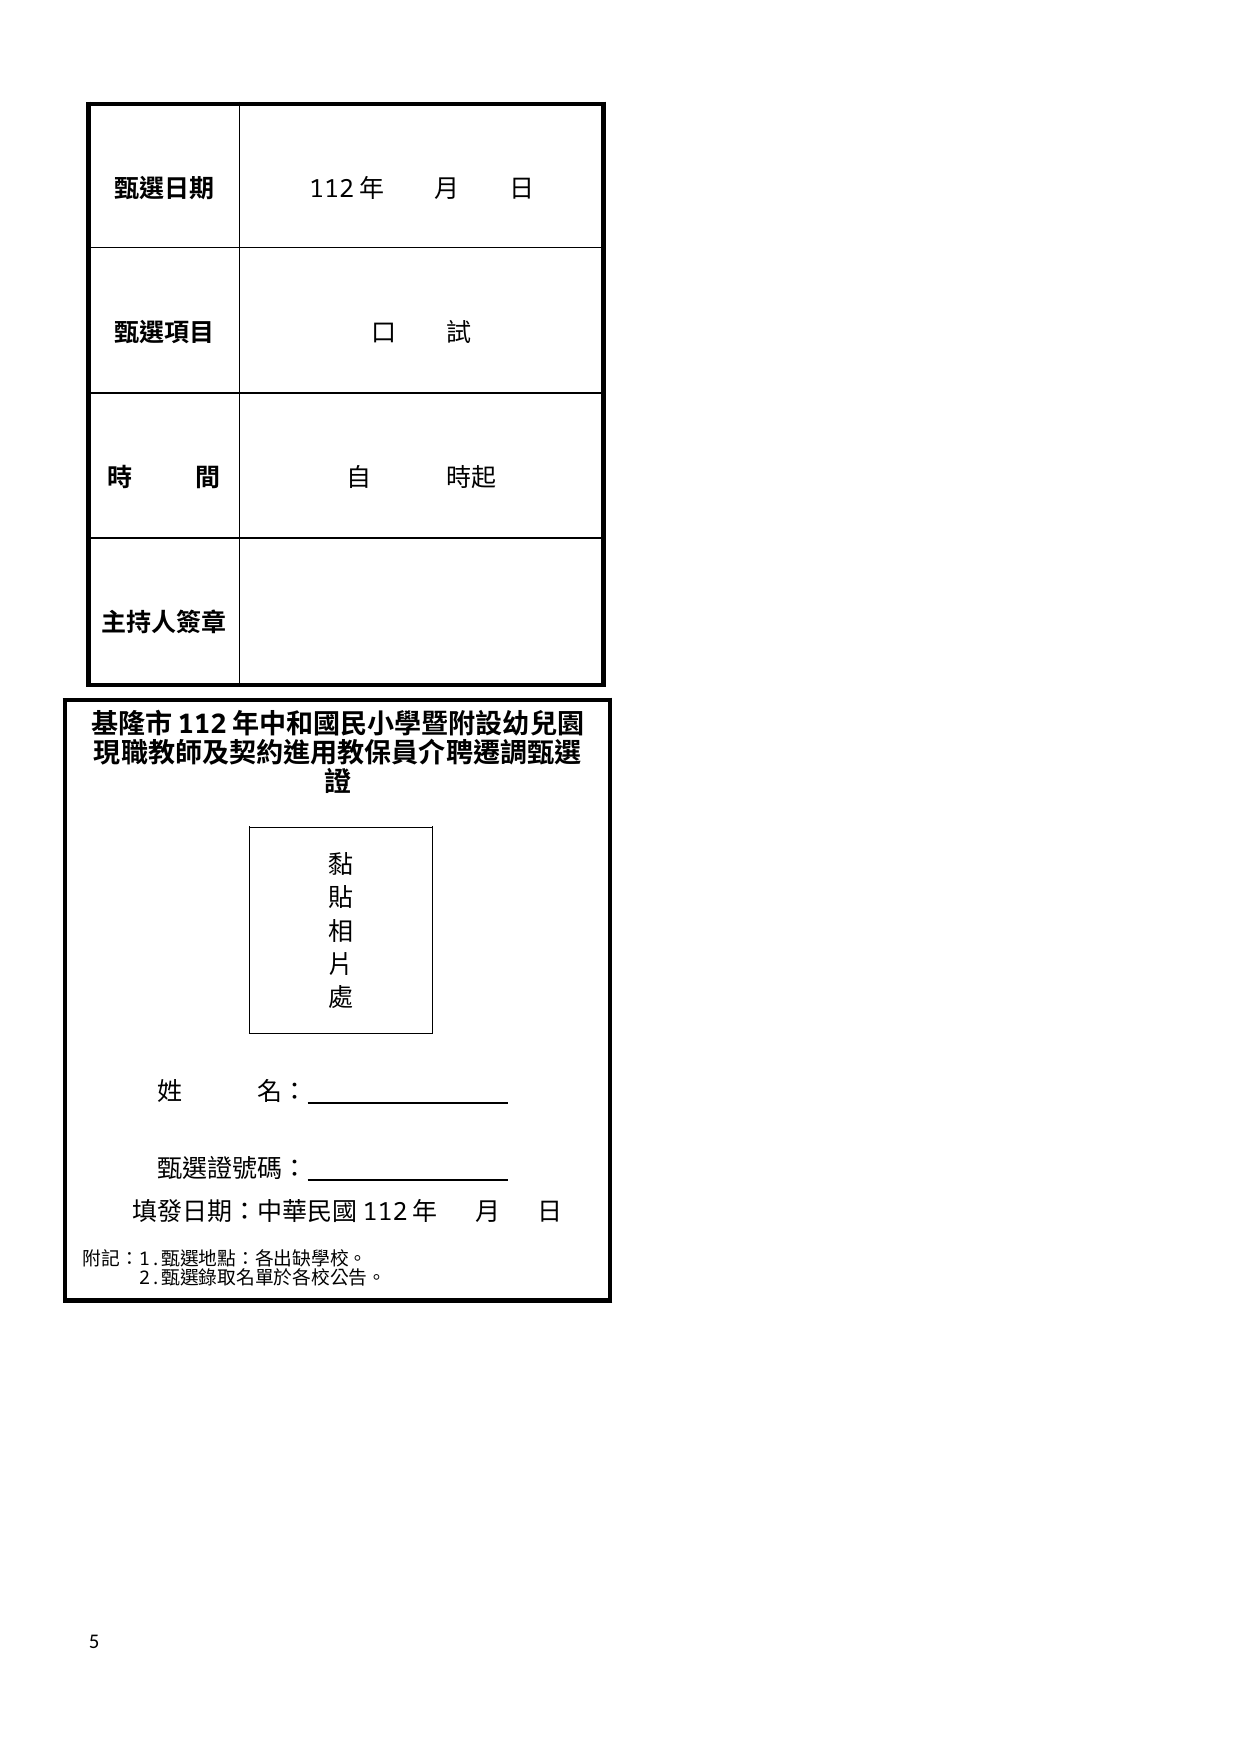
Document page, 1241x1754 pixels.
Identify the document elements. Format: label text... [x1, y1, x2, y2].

table_cell 自 時起 [240, 394, 601, 537]
text 姓 名： [82, 1059, 593, 1111]
text 甄選證號碼： [82, 1136, 593, 1188]
text 填發日期：中華民國112年 月 日 [82, 1200, 593, 1225]
table_header 甄選日期 [91, 106, 239, 247]
table_cell 甄選項目 [91, 248, 239, 392]
text 現職教師及契約進用教保員介聘遷調甄選證 [82, 739, 593, 797]
text 2.甄選錄取名單於各校公告。 [82, 1269, 593, 1288]
text 附記：1.甄選地點：各出缺學校。 [82, 1250, 593, 1269]
table_cell 時 間 [91, 394, 239, 537]
table_cell 口 試 [240, 248, 601, 392]
table_header 黏 貼 相 片 處 [250, 828, 432, 1033]
text 基隆市112年中和國民小學暨附設幼兒園 [82, 710, 593, 739]
table_cell [240, 539, 601, 682]
table_cell 主持人簽章 [91, 539, 239, 682]
table_header 112年 月 日 [240, 106, 601, 247]
